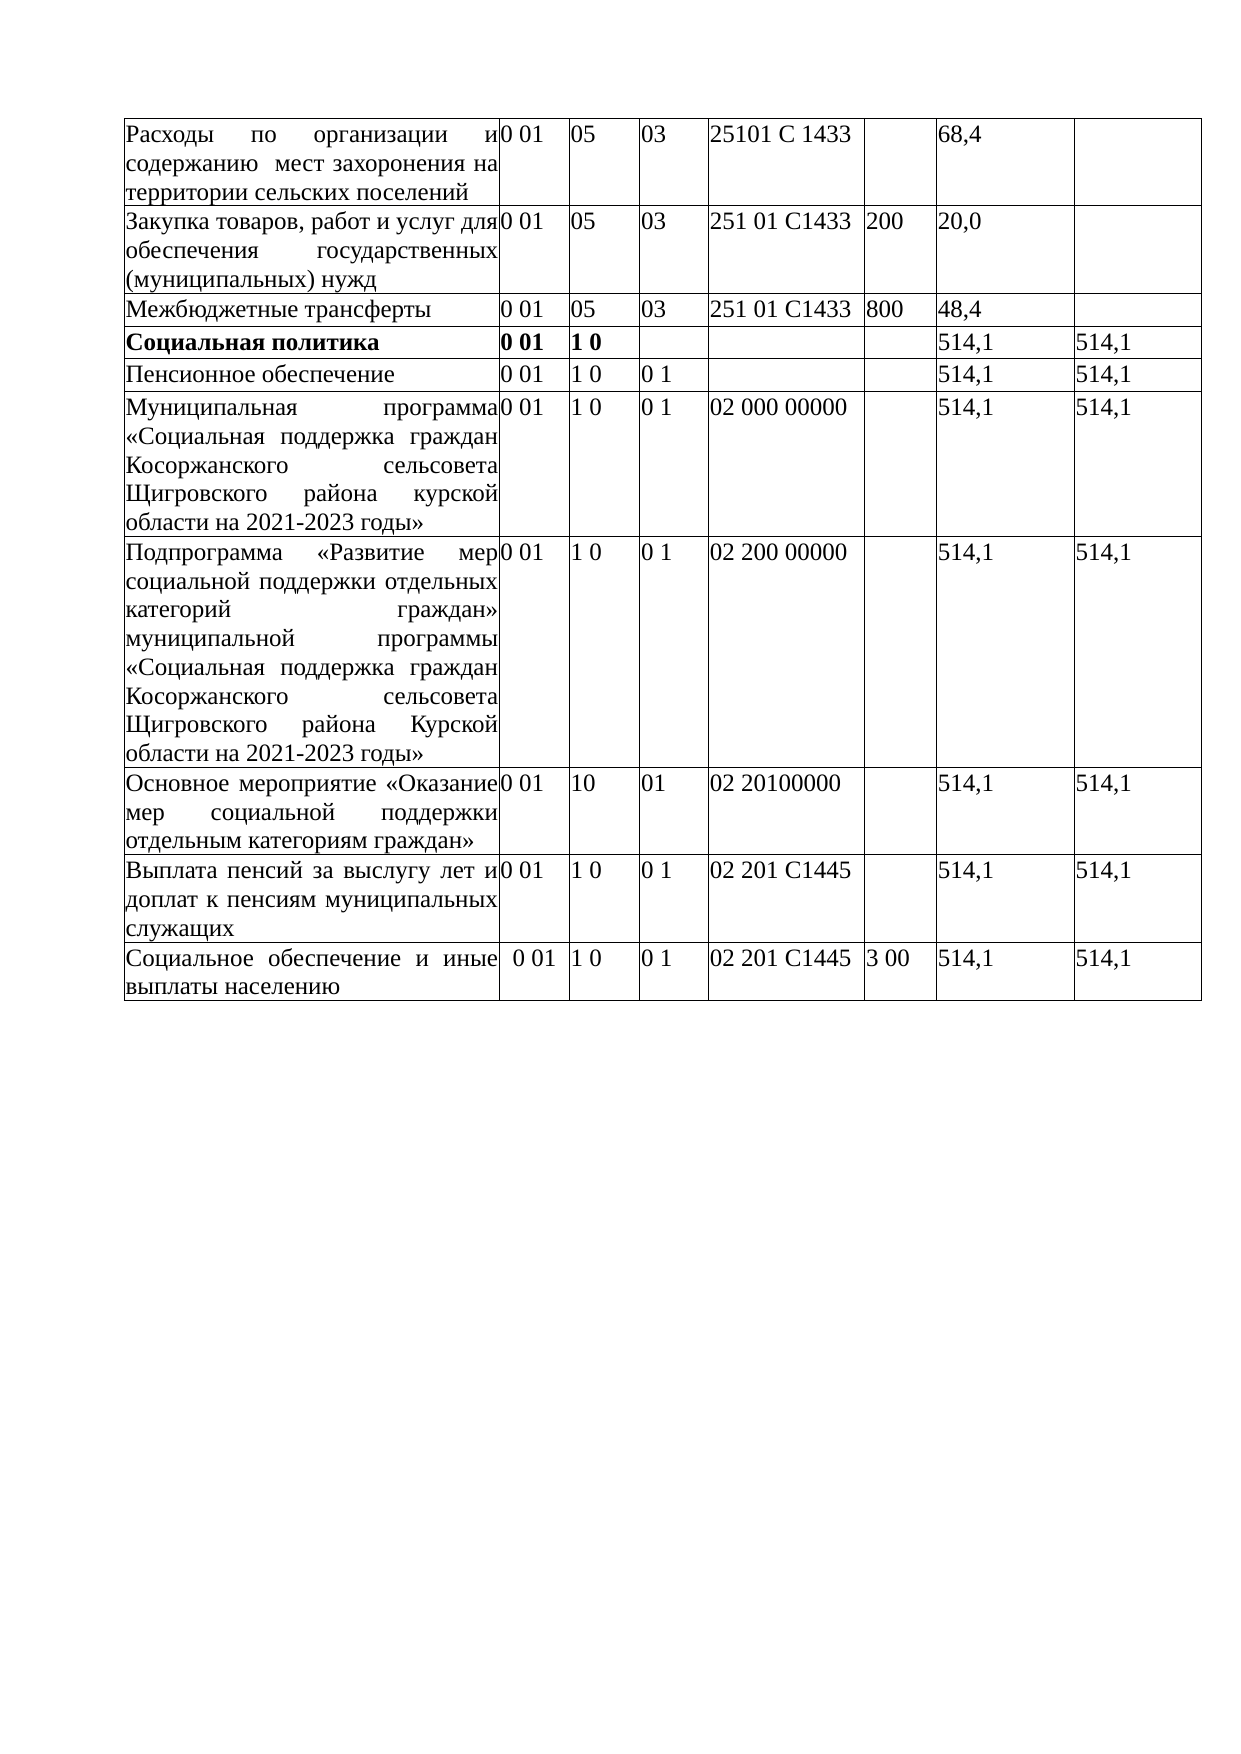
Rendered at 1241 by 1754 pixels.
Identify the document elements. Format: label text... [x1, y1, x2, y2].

table_cell Межбюджетные трансферты [125, 294, 499, 326]
table_cell 0 01 [500, 392, 569, 536]
table_cell [709, 359, 864, 391]
table_cell 0 01 [500, 359, 569, 391]
table_cell 02 201 С1445 [709, 943, 864, 1000]
table_cell 05 [570, 294, 639, 326]
table_cell [640, 327, 708, 358]
table_cell 68,4 [937, 119, 1074, 205]
table_cell 0 1 [640, 537, 708, 767]
table_cell Муниципальная программа «Социальная поддержка граждан Косоржанского сельсовета Щигровского района курской области на 2021-2023 годы» [125, 392, 499, 536]
table_cell [865, 392, 936, 536]
table_cell 0 01 [500, 537, 569, 767]
table_cell 0 01 [500, 943, 569, 1000]
table_cell Расходы по организации и содержанию мест захоронения на территории сельских поселений [125, 119, 499, 205]
table_cell 0 01 [500, 768, 569, 854]
table_cell 05 [570, 206, 639, 293]
table_cell Подпрограмма «Развитие мер социальной поддержки отдельных категорий граждан» муниципальной программы «Социальная поддержка граждан Косоржанского сельсовета Щигровского района Курской области на 2021-2023 годы» [125, 537, 499, 767]
table_cell 514,1 [1075, 392, 1201, 536]
table_cell 514,1 [937, 537, 1074, 767]
table_cell 514,1 [937, 327, 1074, 358]
table_cell 1 0 [570, 392, 639, 536]
table_cell 20,0 [937, 206, 1074, 293]
table_cell 514,1 [1075, 537, 1201, 767]
table_cell 514,1 [937, 392, 1074, 536]
table_cell 251 01 С1433 [709, 294, 864, 326]
table_cell 02 000 00000 [709, 392, 864, 536]
table_cell Закупка товаров, работ и услуг для обеспечения государственных (муниципальных) нужд [125, 206, 499, 293]
table_cell 1 0 [570, 943, 639, 1000]
table_cell Пенсионное обеспечение [125, 359, 499, 391]
table_cell [865, 537, 936, 767]
table_cell 05 [570, 119, 639, 205]
table_cell Социальное обеспечение и иные выплаты населению [125, 943, 499, 1000]
table_cell 25101 С 1433 [709, 119, 864, 205]
table_cell 1 0 [570, 537, 639, 767]
table_cell 514,1 [937, 359, 1074, 391]
table_cell 0 01 [500, 855, 569, 942]
table_cell [1075, 206, 1201, 293]
table_cell Основное мероприятие «Оказание мер социальной поддержки отдельным категориям граждан» [125, 768, 499, 854]
table_cell 03 [640, 294, 708, 326]
table_cell 251 01 С1433 [709, 206, 864, 293]
table_cell Социальная политика [125, 327, 499, 358]
table_cell 0 1 [640, 392, 708, 536]
table_cell 514,1 [1075, 768, 1201, 854]
table_cell 514,1 [1075, 855, 1201, 942]
table_cell 0 01 [500, 119, 569, 205]
table_cell 0 1 [640, 943, 708, 1000]
table_cell [709, 327, 864, 358]
table_cell 1 0 [570, 855, 639, 942]
table_cell 48,4 [937, 294, 1074, 326]
table_cell 02 201 С1445 [709, 855, 864, 942]
table_cell [865, 327, 936, 358]
table_cell 514,1 [1075, 359, 1201, 391]
table_cell [1075, 119, 1201, 205]
table_cell 1 0 [570, 359, 639, 391]
table_cell 02 200 00000 [709, 537, 864, 767]
table_cell 0 01 [500, 327, 569, 358]
table_cell 03 [640, 206, 708, 293]
table_cell 514,1 [1075, 943, 1201, 1000]
table_cell 0 01 [500, 294, 569, 326]
table_cell 800 [865, 294, 936, 326]
table_cell 514,1 [937, 768, 1074, 854]
table_cell 01 [640, 768, 708, 854]
table_cell [1075, 294, 1201, 326]
table_cell 02 20100000 [709, 768, 864, 854]
table_cell 0 01 [500, 206, 569, 293]
table_cell 10 [570, 768, 639, 854]
table_cell [865, 768, 936, 854]
table_cell Выплата пенсий за выслугу лет и доплат к пенсиям муниципальных служащих [125, 855, 499, 942]
table_cell 514,1 [937, 943, 1074, 1000]
table_cell [865, 359, 936, 391]
table_cell [865, 855, 936, 942]
table_cell 03 [640, 119, 708, 205]
table_cell 3 00 [865, 943, 936, 1000]
table_cell 200 [865, 206, 936, 293]
table_cell 514,1 [937, 855, 1074, 942]
table_cell 1 0 [570, 327, 639, 358]
table_cell 0 1 [640, 855, 708, 942]
table_cell [865, 119, 936, 205]
table_cell 514,1 [1075, 327, 1201, 358]
table_cell 0 1 [640, 359, 708, 391]
